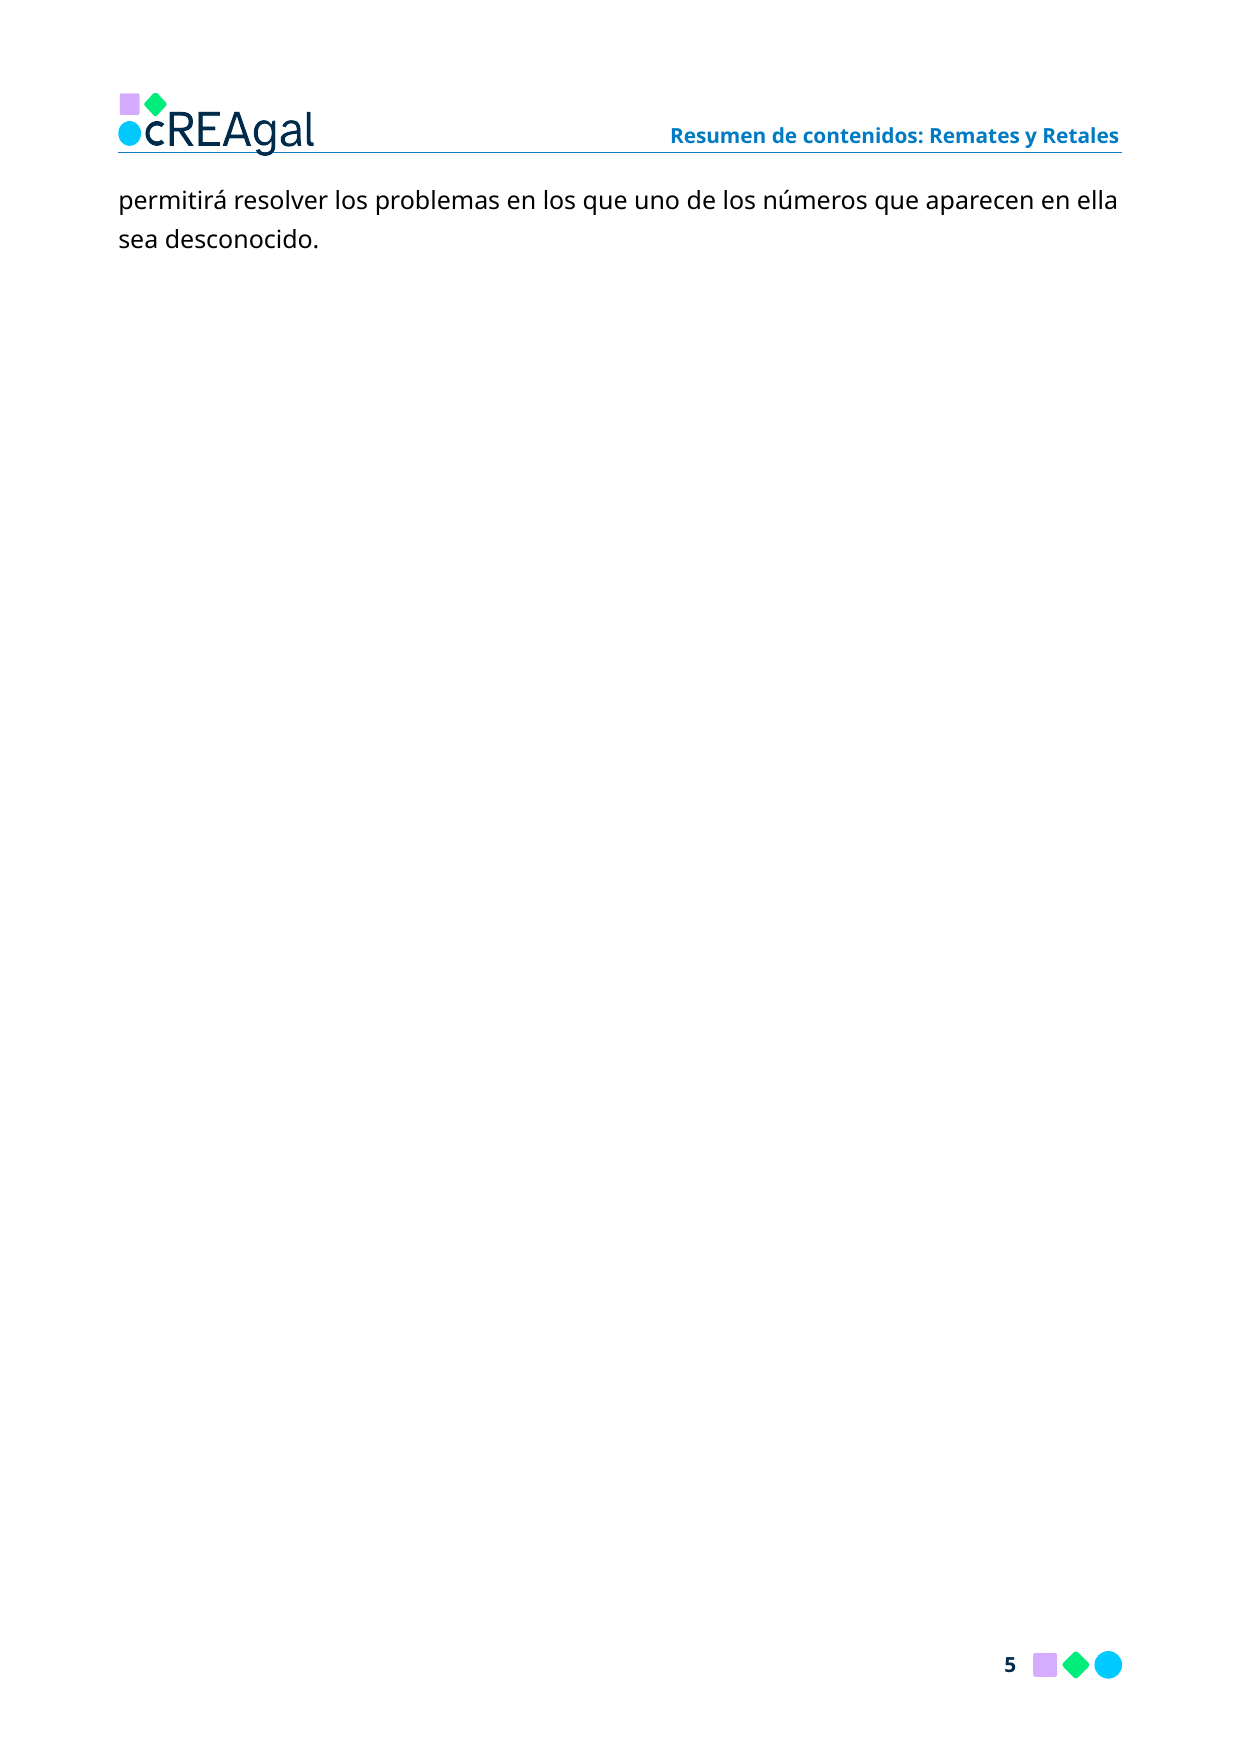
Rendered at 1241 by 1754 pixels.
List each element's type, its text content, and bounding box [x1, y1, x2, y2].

text permitirá resolver los problemas en los que uno de los números que aparecen en ella sea desconocido. [118, 182, 1122, 256]
picture [118, 93, 314, 156]
